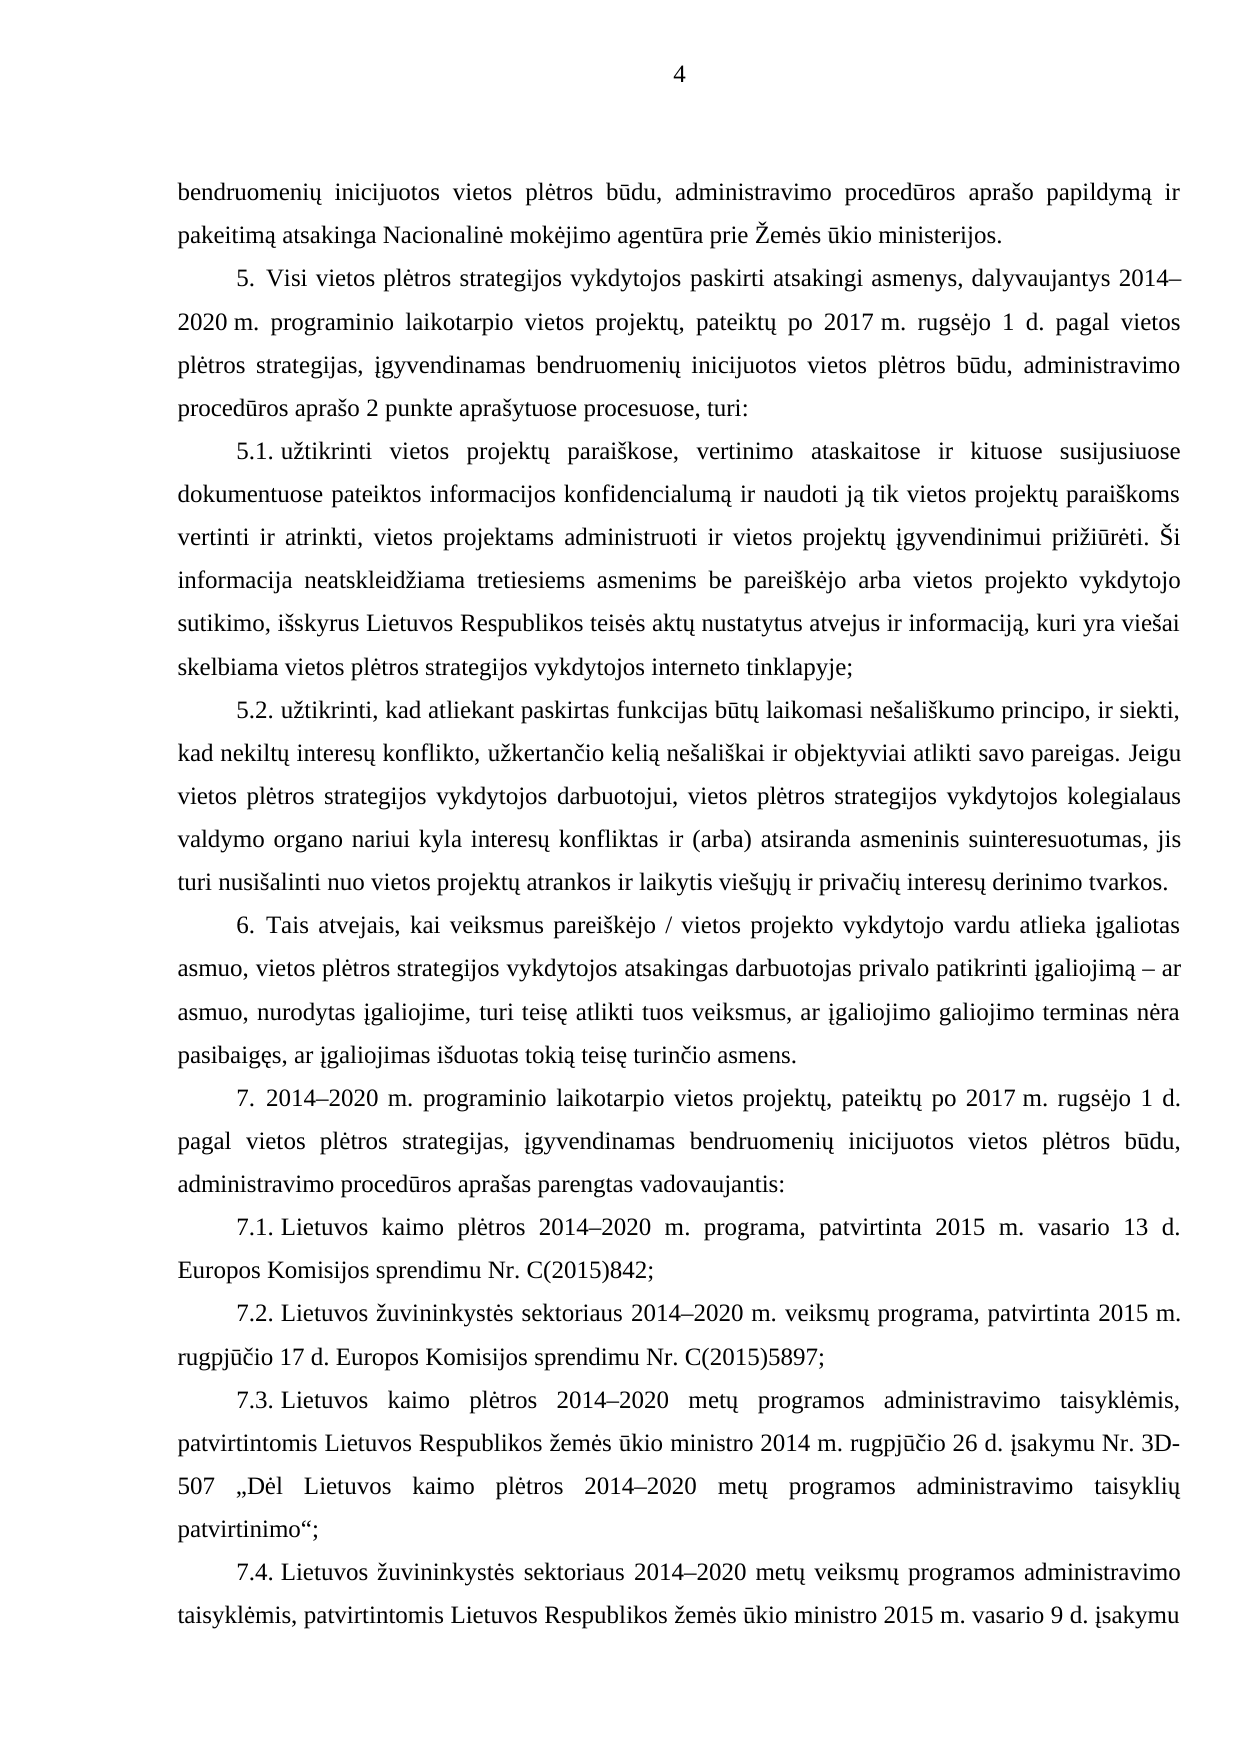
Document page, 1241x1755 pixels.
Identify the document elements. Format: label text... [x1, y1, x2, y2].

text 6. Tais atvejais, kai veiksmus pareiškėjo / vietos projekto vykdytojo vardu atlieka įgaliotas asmuo, vietos plėtros strategijos vykdytojos atsakingas darbuotojas privalo patikrinti įgaliojimą – ar asmuo, nurodytas įgaliojime, turi teisę atlikti tuos veiksmus, ar įgaliojimo galiojimo terminas nėra pasibaigęs, ar įgaliojimas išduotas tokią teisę turinčio asmens. [177, 910, 1181, 1068]
text 5.1. užtikrinti vietos projektų paraiškose, vertinimo ataskaitose ir kituose susijusiuose dokumentuose pateiktos informacijos konfidencialumą ir naudoti ją tik vietos projektų paraiškoms vertinti ir atrinkti, vietos projektams administruoti ir vietos projektų įgyvendinimui prižiūrėti. Ši informacija neatskleidžiama tretiesiems asmenims be pareiškėjo arba vietos projekto vykdytojo sutikimo, išskyrus Lietuvos Respublikos teisės aktų nustatytus atvejus ir informaciją, kuri yra viešai skelbiama vietos plėtros strategijos vykdytojos interneto tinklapyje; [177, 436, 1181, 680]
text 7.4. Lietuvos žuvininkystės sektoriaus 2014–2020 metų veiksmų programos administravimo taisyklėmis, patvirtintomis Lietuvos Respublikos žemės ūkio ministro 2015 m. vasario 9 d. įsakymu [177, 1557, 1181, 1629]
text 5. Visi vietos plėtros strategijos vykdytojos paskirti atsakingi asmenys, dalyvaujantys 2014–2020 m. programinio laikotarpio vietos projektų, pateiktų po 2017 m. rugsėjo 1 d. pagal vietos plėtros strategijas, įgyvendinamas bendruomenių inicijuotos vietos plėtros būdu, administravimo procedūros aprašo 2 punkte aprašytuose procesuose, turi: [177, 263, 1181, 422]
text 7.1. Lietuvos kaimo plėtros 2014–2020 m. programa, patvirtinta 2015 m. vasario 13 d. Europos Komisijos sprendimu Nr. C(2015)842; [177, 1212, 1181, 1284]
text 5.2. užtikrinti, kad atliekant paskirtas funkcijas būtų laikomasi nešališkumo principo, ir siekti, kad nekiltų interesų konflikto, užkertančio kelią nešališkai ir objektyviai atlikti savo pareigas. Jeigu vietos plėtros strategijos vykdytojos darbuotojui, vietos plėtros strategijos vykdytojos kolegialaus valdymo organo nariui kyla interesų konfliktas ir (arba) atsiranda asmeninis suinteresuotumas, jis turi nusišalinti nuo vietos projektų atrankos ir laikytis viešųjų ir privačių interesų derinimo tvarkos. [177, 695, 1181, 896]
text 7.3. Lietuvos kaimo plėtros 2014–2020 metų programos administravimo taisyklėmis, patvirtintomis Lietuvos Respublikos žemės ūkio ministro 2014 m. rugpjūčio 26 d. įsakymu Nr. 3D-507 „Dėl Lietuvos kaimo plėtros 2014–2020 metų programos administravimo taisyklių patvirtinimo“; [177, 1385, 1181, 1543]
text 7.2. Lietuvos žuvininkystės sektoriaus 2014–2020 m. veiksmų programa, patvirtinta 2015 m. rugpjūčio 17 d. Europos Komisijos sprendimu Nr. C(2015)5897; [177, 1298, 1181, 1370]
text 7. 2014–2020 m. programinio laikotarpio vietos projektų, pateiktų po 2017 m. rugsėjo 1 d. pagal vietos plėtros strategijas, įgyvendinamas bendruomenių inicijuotos vietos plėtros būdu, administravimo procedūros aprašas parengtas vadovaujantis: [177, 1083, 1181, 1198]
text bendruomenių inicijuotos vietos plėtros būdu, administravimo procedūros aprašo papildymą ir pakeitimą atsakinga Nacionalinė mokėjimo agentūra prie Žemės ūkio ministerijos. [177, 177, 1181, 249]
